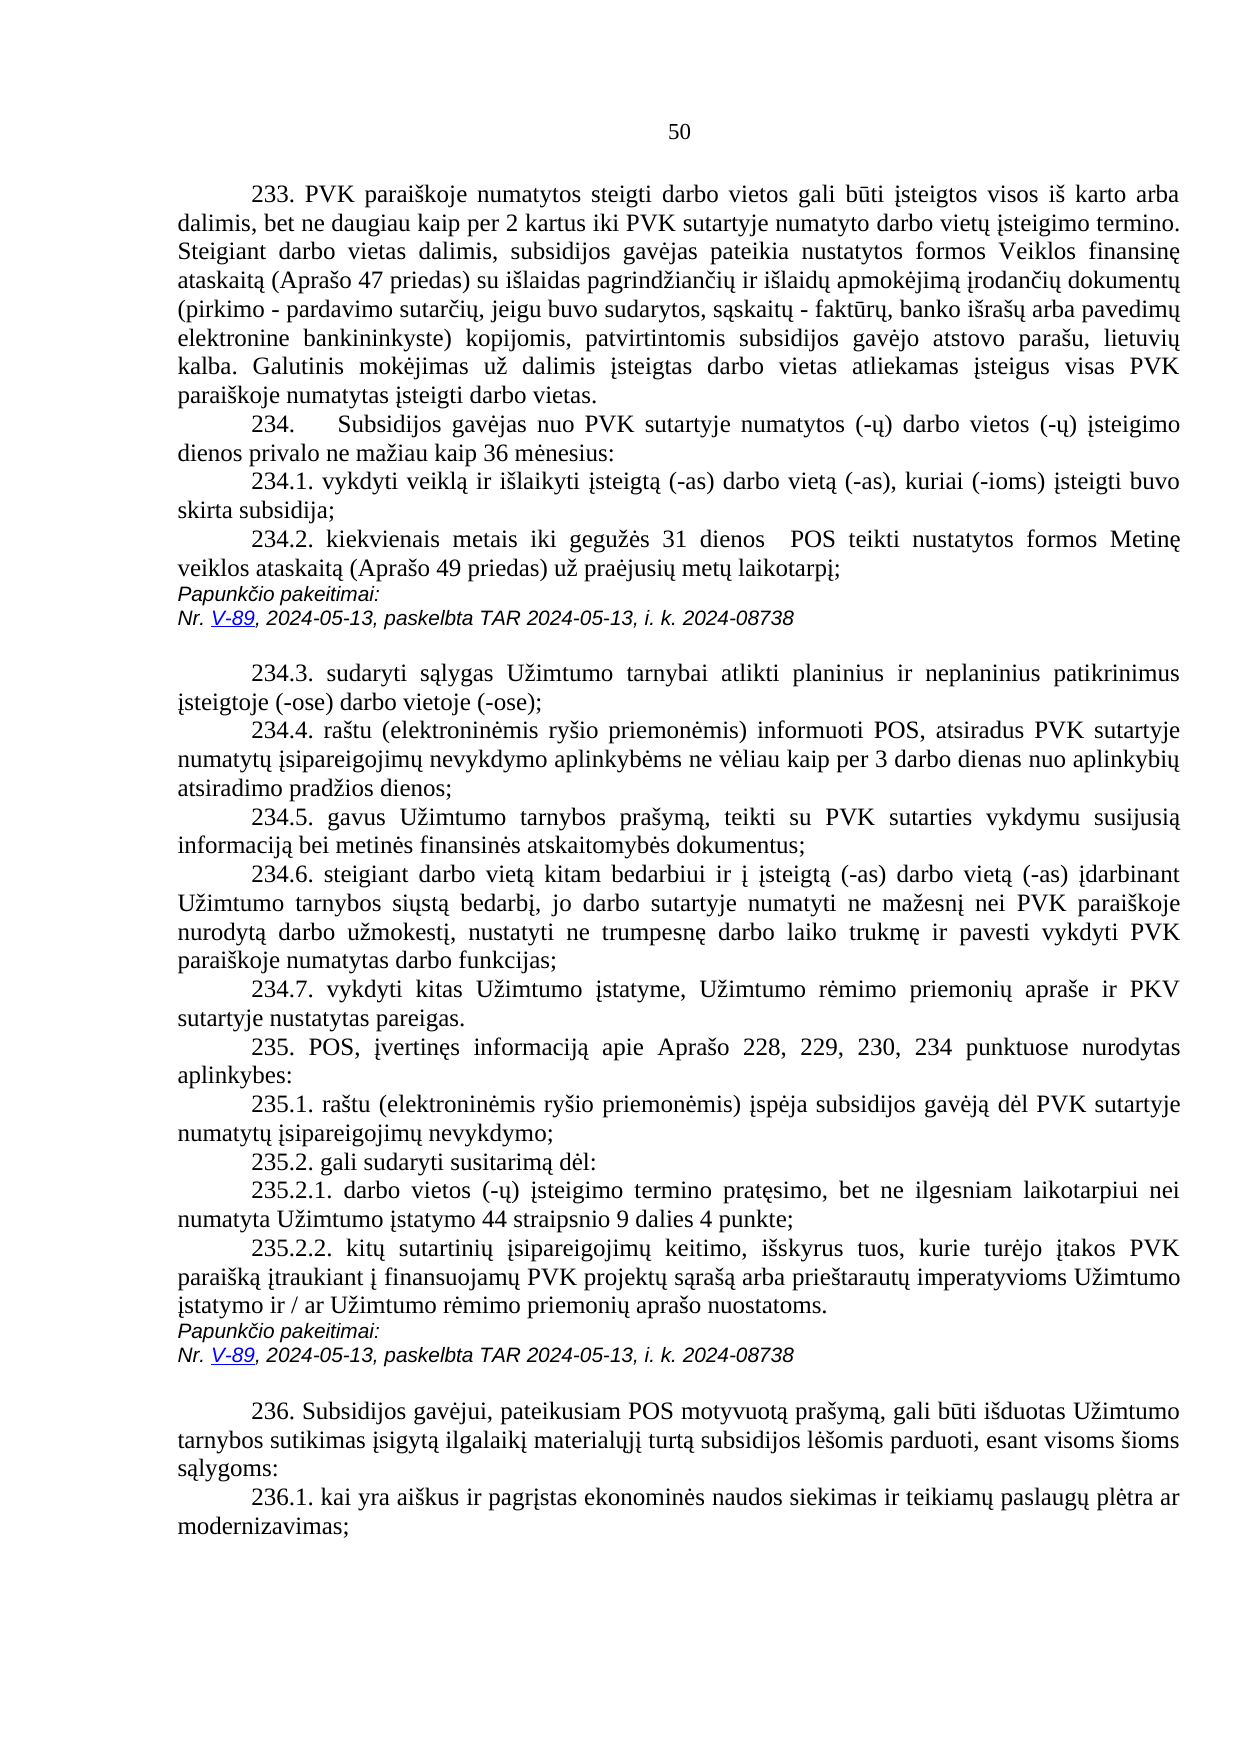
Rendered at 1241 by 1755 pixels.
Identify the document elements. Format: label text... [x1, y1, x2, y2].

text 236. Subsidijos gavėjui, pateikusiam POS motyvuotą prašymą, gali būti išduotas Užimtumo tarnybos sutikimas įsigytą ilgalaikį materialųjį turtą subsidijos lėšomis parduoti, esant visoms šioms sąlygoms: [177, 1396, 1181, 1482]
text 235.2.1. darbo vietos (-ų) įsteigimo termino pratęsimo, bet ne ilgesniam laikotarpiui nei numatyta Užimtumo įstatymo 44 straipsnio 9 dalies 4 punkte; [177, 1176, 1181, 1233]
text 236.1. kai yra aiškus ir pagrįstas ekonominės naudos siekimas ir teikiamų paslaugų plėtra ar modernizavimas; [177, 1482, 1181, 1540]
text Nr. V-89, 2024-05-13, paskelbta TAR 2024-05-13, i. k. 2024-08738 [177, 605, 1181, 629]
text 234.4. raštu (elektroninėmis ryšio priemonėmis) informuoti POS, atsiradus PVK sutartyje numatytų įsipareigojimų nevykdymo aplinkybėms ne vėliau kaip per 3 darbo dienas nuo aplinkybių atsiradimo pradžios dienos; [177, 716, 1181, 802]
text 233. PVK paraiškoje numatytos steigti darbo vietos gali būti įsteigtos visos iš karto arba dalimis, bet ne daugiau kaip per 2 kartus iki PVK sutartyje numatyto darbo vietų įsteigimo termino. Steigiant darbo vietas dalimis, subsidijos gavėjas pateikia nustatytos formos Veiklos finansinę ataskaitą (Aprašo 47 priedas) su išlaidas pagrindžiančių ir išlaidų apmokėjimą įrodančių dokumentų (pirkimo - pardavimo sutarčių, jeigu buvo sudarytos, sąskaitų - faktūrų, banko išrašų arba pavedimų elektronine bankininkyste) kopijomis, patvirtintomis subsidijos gavėjo atstovo parašu, lietuvių kalba. Galutinis mokėjimas už dalimis įsteigtas darbo vietas atliekamas įsteigus visas PVK paraiškoje numatytas įsteigti darbo vietas. [177, 179, 1181, 409]
text 235.2.2. kitų sutartinių įsipareigojimų keitimo, išskyrus tuos, kurie turėjo įtakos PVK paraišką įtraukiant į finansuojamų PVK projektų sąrašą arba prieštarautų imperatyvioms Užimtumo įstatymo ir / ar Užimtumo rėmimo priemonių aprašo nuostatoms. [177, 1233, 1181, 1319]
text 234.3. sudaryti sąlygas Užimtumo tarnybai atlikti planinius ir neplaninius patikrinimus įsteigtoje (-ose) darbo vietoje (-ose); [177, 658, 1181, 716]
text 234.1. vykdyti veiklą ir išlaikyti įsteigtą (-as) darbo vietą (-as), kuriai (-ioms) įsteigti buvo skirta subsidija; [177, 466, 1181, 524]
text Papunkčio pakeitimai: [177, 1319, 1181, 1343]
text Nr. V-89, 2024-05-13, paskelbta TAR 2024-05-13, i. k. 2024-08738 [177, 1343, 1181, 1367]
text 234.2. kiekvienais metais iki gegužės 31 dienos POS teikti nustatytos formos Metinę veiklos ataskaitą (Aprašo 49 priedas) už praėjusių metų laikotarpį; [177, 524, 1181, 581]
text 234. Subsidijos gavėjas nuo PVK sutartyje numatytos (-ų) darbo vietos (-ų) įsteigimo dienos privalo ne mažiau kaip 36 mėnesius: [177, 409, 1181, 466]
text 234.6. steigiant darbo vietą kitam bedarbiui ir į įsteigtą (-as) darbo vietą (-as) įdarbinant Užimtumo tarnybos siųstą bedarbį, jo darbo sutartyje numatyti ne mažesnį nei PVK paraiškoje nurodytą darbo užmokestį, nustatyti ne trumpesnę darbo laiko trukmę ir pavesti vykdyti PVK paraiškoje numatytas darbo funkcijas; [177, 859, 1181, 974]
text 235.1. raštu (elektroninėmis ryšio priemonėmis) įspėja subsidijos gavėją dėl PVK sutartyje numatytų įsipareigojimų nevykdymo; [177, 1089, 1181, 1147]
text 234.7. vykdyti kitas Užimtumo įstatyme, Užimtumo rėmimo priemonių apraše ir PKV sutartyje nustatytas pareigas. [177, 974, 1181, 1032]
text 235. POS, įvertinęs informaciją apie Aprašo 228, 229, 230, 234 punktuose nurodytas aplinkybes: [177, 1032, 1181, 1089]
text Papunkčio pakeitimai: [177, 581, 1181, 605]
text 235.2. gali sudaryti susitarimą dėl: [177, 1147, 1181, 1176]
text 234.5. gavus Užimtumo tarnybos prašymą, teikti su PVK sutarties vykdymu susijusią informaciją bei metinės finansinės atskaitomybės dokumentus; [177, 802, 1181, 859]
